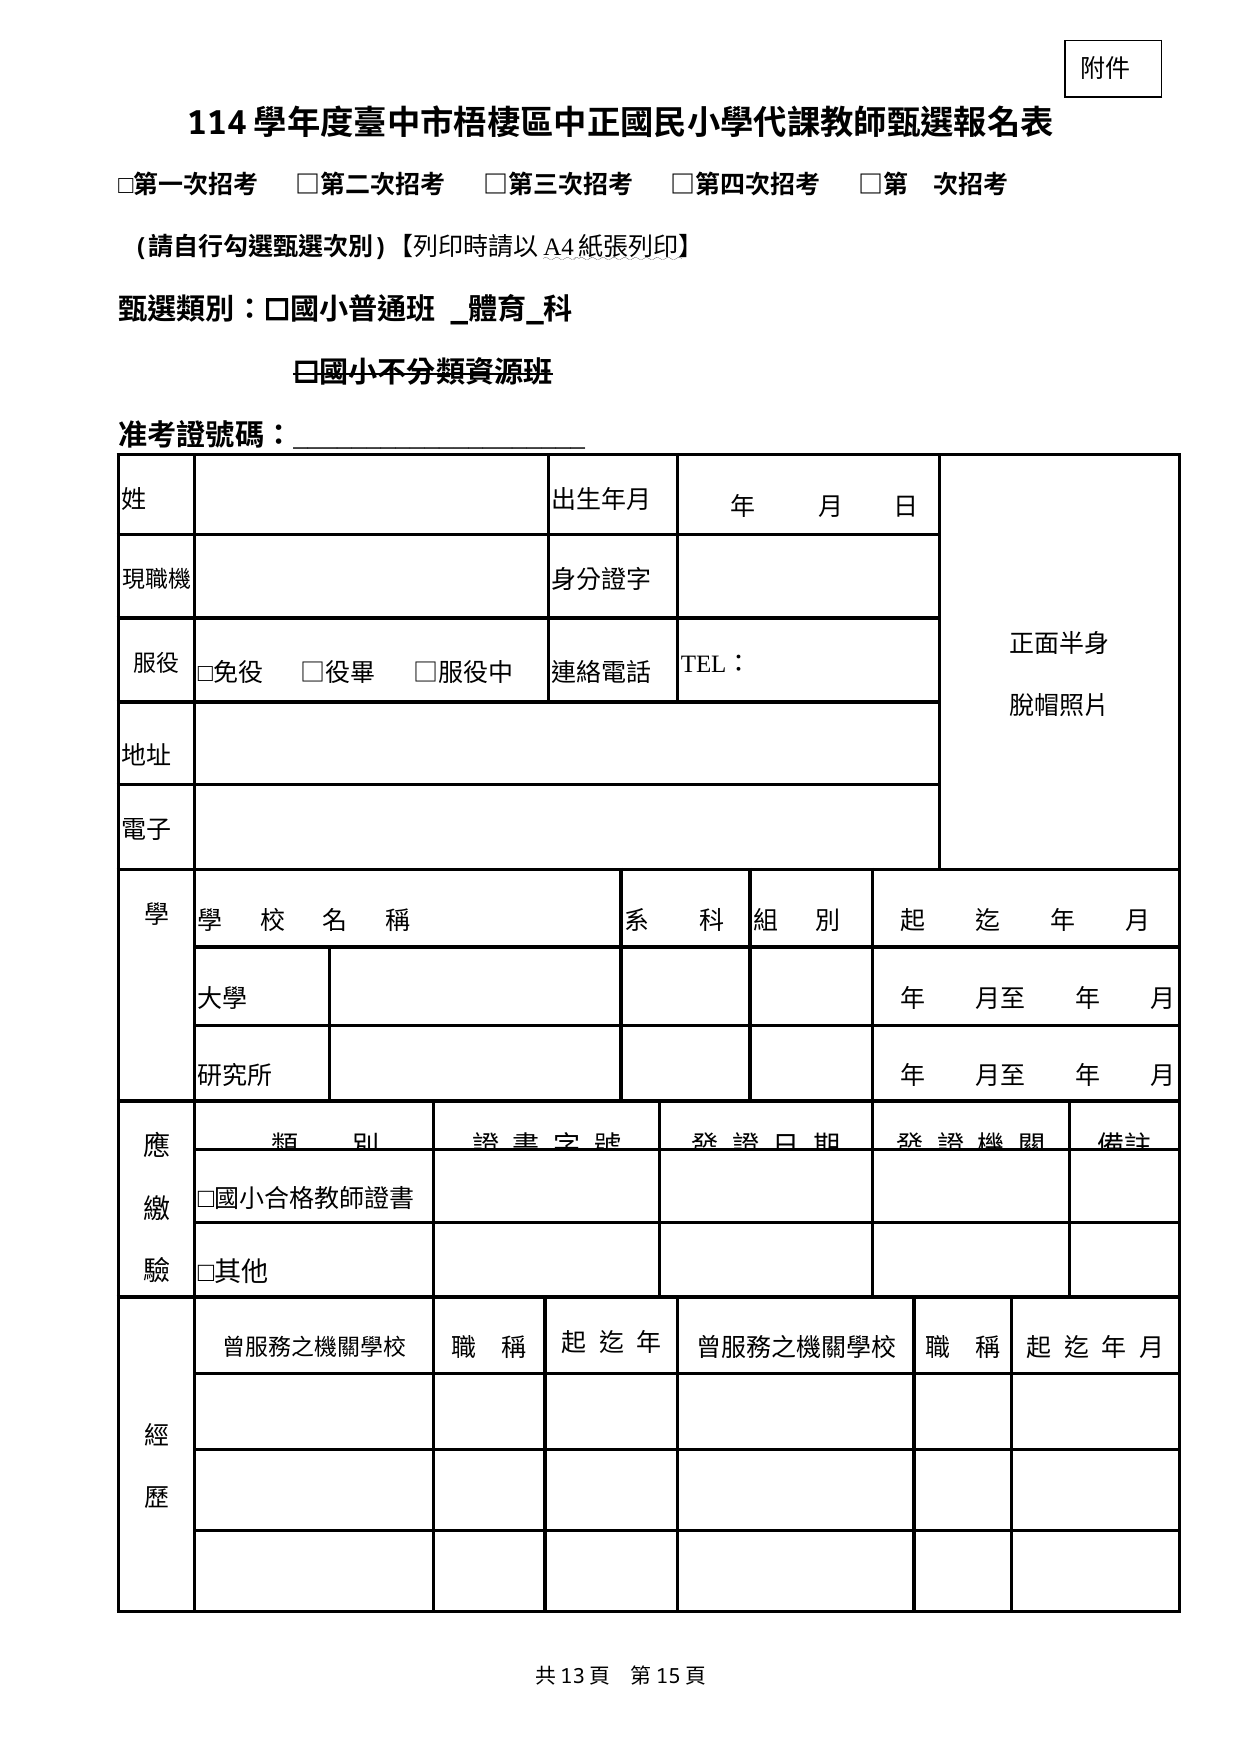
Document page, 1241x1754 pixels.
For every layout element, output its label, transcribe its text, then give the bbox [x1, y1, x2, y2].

table_cell [547, 1451, 676, 1529]
table_cell 起 迄 年 月 [874, 871, 1178, 945]
table_cell □國小合格教師證書 [196, 1151, 432, 1221]
table_cell [196, 536, 547, 616]
table_cell 發 證 日 期 [661, 1103, 871, 1148]
table_header 正面半身 脫帽照片 [941, 456, 1178, 868]
text 准考證號碼：____________________ [118, 391, 1122, 453]
table_cell 曾服務之機關學校 [679, 1299, 912, 1372]
table_cell 證 書 字 號 [435, 1103, 658, 1148]
table_cell [547, 1532, 676, 1610]
table_cell [1071, 1151, 1178, 1221]
table_cell 職 稱 [916, 1299, 1010, 1372]
table_cell 應 繳 驗 證 件 [120, 1103, 193, 1295]
table_cell [679, 1451, 912, 1529]
table_cell [435, 1224, 658, 1295]
table_cell [623, 949, 748, 1023]
table_cell [661, 1151, 871, 1221]
table_cell [916, 1375, 1010, 1448]
table_cell [547, 1375, 676, 1448]
table_cell [1013, 1532, 1178, 1610]
table_cell [1013, 1375, 1178, 1448]
table_cell 起 迄 年 月 [547, 1299, 676, 1372]
table_cell [196, 786, 938, 868]
table_cell □免役 □役畢 □服役中 [196, 620, 547, 700]
table_cell [196, 1451, 432, 1529]
table_cell [196, 704, 938, 783]
table_cell 組 別 [752, 871, 871, 945]
table_cell [679, 1532, 912, 1610]
table_cell [331, 949, 619, 1023]
table_cell 職 稱 [435, 1299, 543, 1372]
table_cell [331, 1027, 619, 1099]
table_header 年 月 日 [679, 456, 938, 533]
table_cell 學 歷 [120, 871, 193, 1099]
text 甄選類別：國小普通班 _體育_科 [118, 266, 1122, 328]
table_cell 連絡電話 [550, 620, 676, 700]
text □第一次招考 □第二次招考 □第三次招考 □第四次招考 □第 次招考 [118, 141, 1122, 203]
table_cell [435, 1451, 543, 1529]
table_cell 電子信箱 [120, 786, 193, 868]
table_cell 年 月至 年 月 [874, 1027, 1178, 1099]
table_cell 現職機關學校 [120, 536, 193, 616]
table_cell [679, 1375, 912, 1448]
table_cell 起 迄 年 月 [1013, 1299, 1178, 1372]
table_cell [752, 1027, 871, 1099]
table_cell [916, 1451, 1010, 1529]
table_cell □其他 [196, 1224, 432, 1295]
table_cell 地址 [120, 704, 193, 783]
table_cell [435, 1375, 543, 1448]
text (請自行勾選甄選次別)【列印時請以A4紙張列印】 [118, 203, 1122, 266]
table_cell [435, 1151, 658, 1221]
table_cell TEL： 手機： [679, 620, 938, 700]
table_cell [196, 1532, 432, 1610]
table_cell [435, 1532, 543, 1610]
table_cell 研究所 [196, 1027, 328, 1099]
table_cell 大學 [196, 949, 328, 1023]
table_cell 學 校 名 稱 [196, 871, 619, 945]
table_cell 系 科 [623, 871, 748, 945]
table_cell [196, 1375, 432, 1448]
table_cell [1013, 1451, 1178, 1529]
table_cell 曾服務之機關學校 [196, 1299, 432, 1372]
table_cell 身分證字號 [550, 536, 676, 616]
table_header [196, 456, 547, 533]
table_cell [679, 536, 938, 616]
table_cell [623, 1027, 748, 1099]
text 附件1 [1081, 49, 1146, 88]
table_cell 經 歷 [120, 1299, 193, 1610]
table_cell 年 月至 年 月 [874, 949, 1178, 1023]
table_header 姓 名 [120, 456, 193, 533]
table_cell [1071, 1224, 1178, 1295]
text 114學年度臺中市梧棲區中正國民小學代課教師甄選報名表 [1066, 41, 1161, 96]
table_cell 發 證 機 關 [874, 1103, 1068, 1148]
text 國小不分類資源班 [118, 328, 1122, 391]
table_cell [874, 1151, 1068, 1221]
table_cell [916, 1532, 1010, 1610]
table_cell 類 別 [196, 1103, 432, 1148]
table_cell [874, 1224, 1068, 1295]
table_cell [752, 949, 871, 1023]
text 114學年度臺中市梧棲區中正國民小學代課教師甄選報名表 [118, 78, 1122, 141]
table_cell 服役 情形 [120, 620, 193, 700]
table_cell 備註 [1071, 1103, 1178, 1148]
table_cell [661, 1224, 871, 1295]
table_header 出生年月日 [550, 456, 676, 533]
